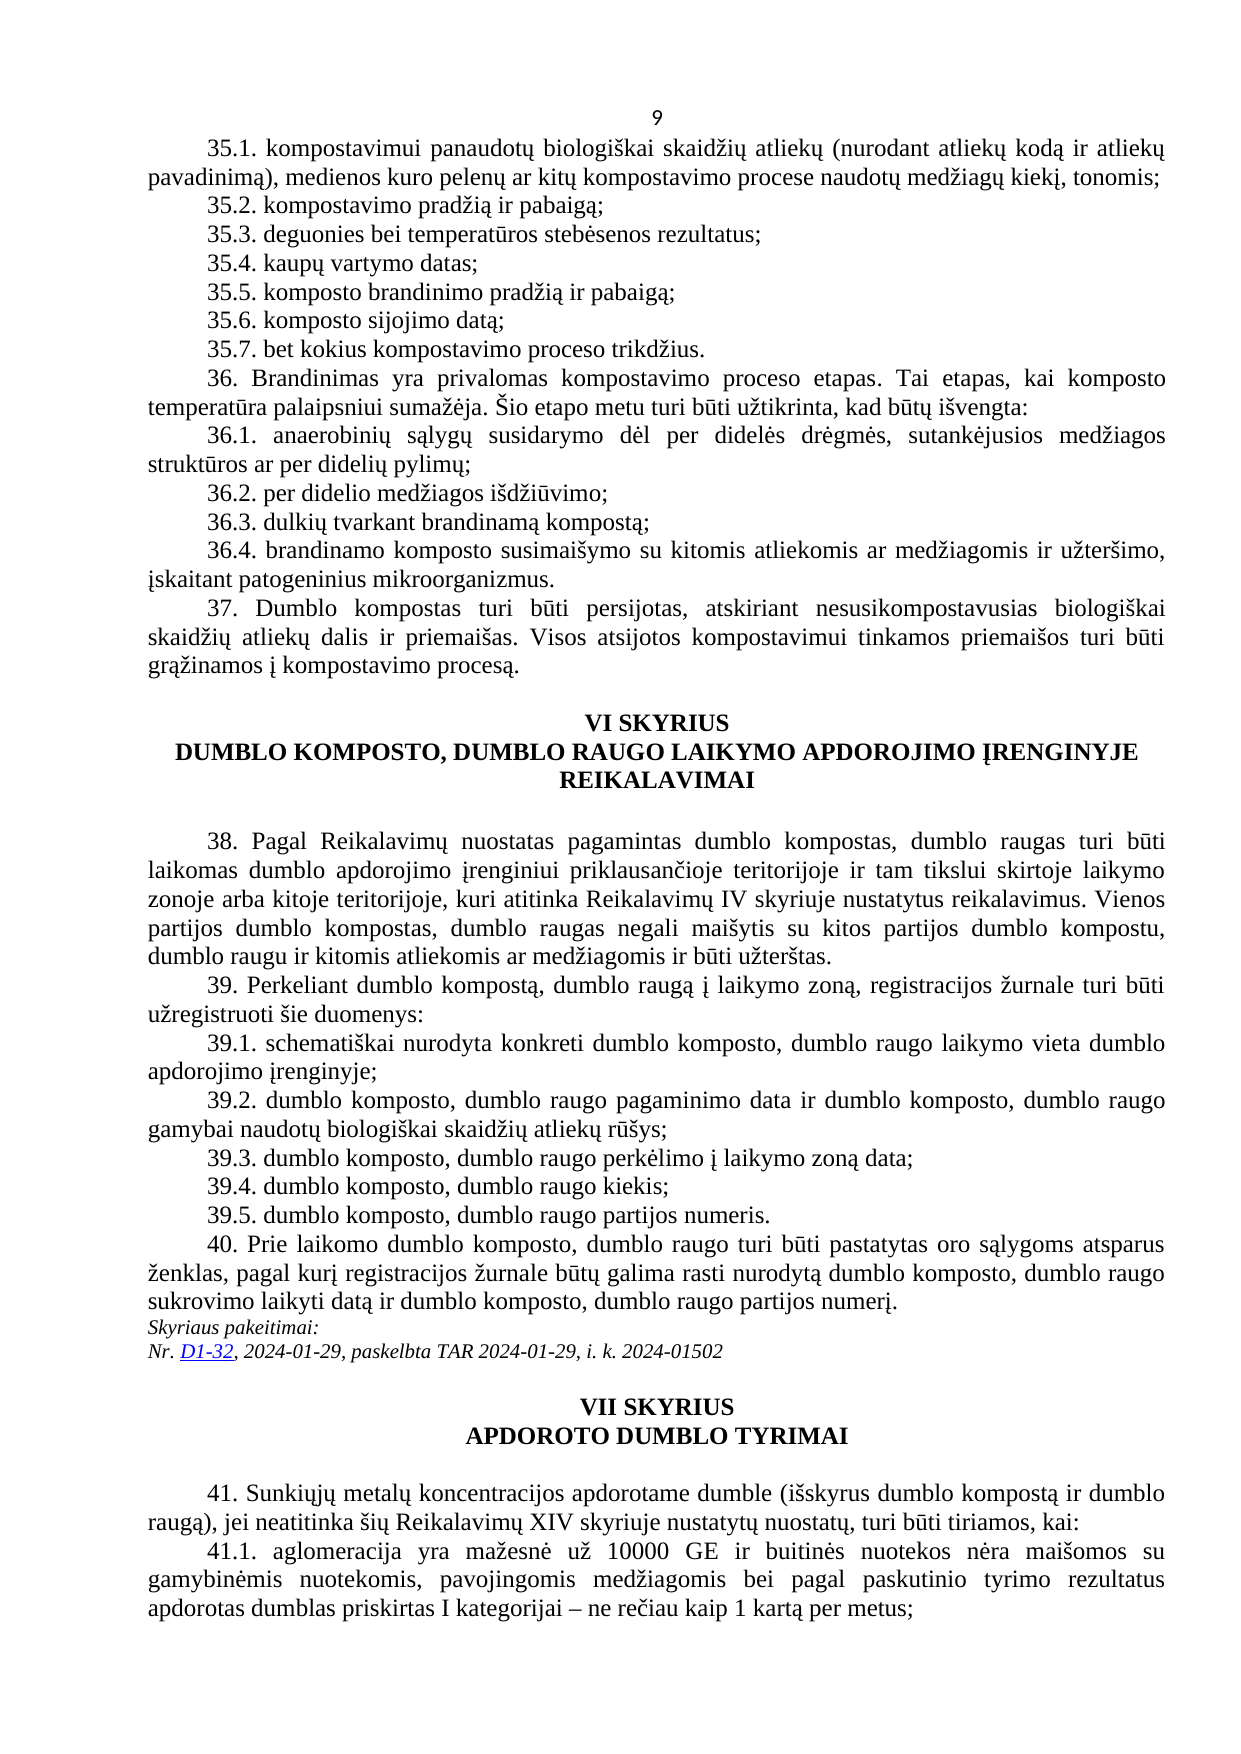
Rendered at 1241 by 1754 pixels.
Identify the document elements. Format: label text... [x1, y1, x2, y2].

text Skyriaus pakeitimai: [148, 1315, 1166, 1339]
text 36.1. anaerobinių sąlygų susidarymo dėl per didelės drėgmės, sutankėjusios medžiagos struktūros ar per didelių pylimų; [148, 420, 1166, 478]
text 39.1. schematiškai nurodyta konkreti dumblo komposto, dumblo raugo laikymo vieta dumblo apdorojimo įrenginyje; [148, 1028, 1166, 1085]
text VI SKYRIUS [148, 708, 1166, 737]
text DUMBLO KOMPOSTO, DUMBLO RAUGO LAIKYMO APDOROJIMO ĮRENGINYJE REIKALAVIMAI [148, 737, 1166, 794]
text 38. Pagal Reikalavimų nuostatas pagamintas dumblo kompostas, dumblo raugas turi būti laikomas dumblo apdorojimo įrenginiui priklausančioje teritorijoje ir tam tikslui skirtoje laikymo zonoje arba kitoje teritorijoje, kuri atitinka Reikalavimų IV skyriuje nustatytus reikalavimus. Vienos partijos dumblo kompostas, dumblo raugas negali maišytis su kitos partijos dumblo kompostu, dumblo raugu ir kitomis atliekomis ar medžiagomis ir būti užterštas. [148, 826, 1166, 970]
text 37. Dumblo kompostas turi būti persijotas, atskiriant nesusikompostavusias biologiškai skaidžių atliekų dalis ir priemaišas. Visos atsijotos kompostavimui tinkamos priemaišos turi būti grąžinamos į kompostavimo procesą. [148, 593, 1166, 679]
text 35.7. bet kokius kompostavimo proceso trikdžius. [148, 334, 1166, 363]
text 36. Brandinimas yra privalomas kompostavimo proceso etapas. Tai etapas, kai komposto temperatūra palaipsniui sumažėja. Šio etapo metu turi būti užtikrinta, kad būtų išvengta: [148, 363, 1166, 420]
text APDOROTO Dumblo tyrimai [148, 1421, 1166, 1449]
text 36.3. dulkių tvarkant brandinamą kompostą; [148, 507, 1166, 535]
text 35.2. kompostavimo pradžią ir pabaigą; [148, 190, 1166, 219]
text 36.2. per didelio medžiagos išdžiūvimo; [148, 478, 1166, 507]
text 40. Prie laikomo dumblo komposto, dumblo raugo turi būti pastatytas oro sąlygoms atsparus ženklas, pagal kurį registracijos žurnale būtų galima rasti nurodytą dumblo komposto, dumblo raugo sukrovimo laikyti datą ir dumblo komposto, dumblo raugo partijos numerį. [148, 1229, 1166, 1315]
text Nr. D1-32, 2024-01-29, paskelbta TAR 2024-01-29, i. k. 2024-01502 [148, 1339, 1166, 1363]
text 39.5. dumblo komposto, dumblo raugo partijos numeris. [148, 1200, 1166, 1229]
text 35.5. komposto brandinimo pradžią ir pabaigą; [148, 277, 1166, 305]
text 41. Sunkiųjų metalų koncentracijos apdorotame dumble (išskyrus dumblo kompostą ir dumblo raugą), jei neatitinka šių Reikalavimų XIV skyriuje nustatytų nuostatų, turi būti tiriamos, kai: [148, 1478, 1166, 1536]
text 41.1. aglomeracija yra mažesnė už 10000 GE ir buitinės nuotekos nėra maišomos su gamybinėmis nuotekomis, pavojingomis medžiagomis bei pagal paskutinio tyrimo rezultatus apdorotas dumblas priskirtas I kategorijai – ne rečiau kaip 1 kartą per metus; [148, 1536, 1166, 1622]
text 35.3. deguonies bei temperatūros stebėsenos rezultatus; [148, 219, 1166, 248]
text 39.3. dumblo komposto, dumblo raugo perkėlimo į laikymo zoną data; [148, 1143, 1166, 1171]
text 39.2. dumblo komposto, dumblo raugo pagaminimo data ir dumblo komposto, dumblo raugo gamybai naudotų biologiškai skaidžių atliekų rūšys; [148, 1085, 1166, 1143]
text VII SKYRIUS [148, 1392, 1166, 1421]
text 35.4. kaupų vartymo datas; [148, 248, 1166, 277]
text 35.1. kompostavimui panaudotų biologiškai skaidžių atliekų (nurodant atliekų kodą ir atliekų pavadinimą), medienos kuro pelenų ar kitų kompostavimo procese naudotų medžiagų kiekį, tonomis; [148, 133, 1166, 190]
text 39.4. dumblo komposto, dumblo raugo kiekis; [148, 1171, 1166, 1200]
text 36.4. brandinamo komposto susimaišymo su kitomis atliekomis ar medžiagomis ir užteršimo, įskaitant patogeninius mikroorganizmus. [148, 535, 1166, 593]
text 39. Perkeliant dumblo kompostą, dumblo raugą į laikymo zoną, registracijos žurnale turi būti užregistruoti šie duomenys: [148, 970, 1166, 1028]
text 35.6. komposto sijojimo datą; [148, 305, 1166, 334]
